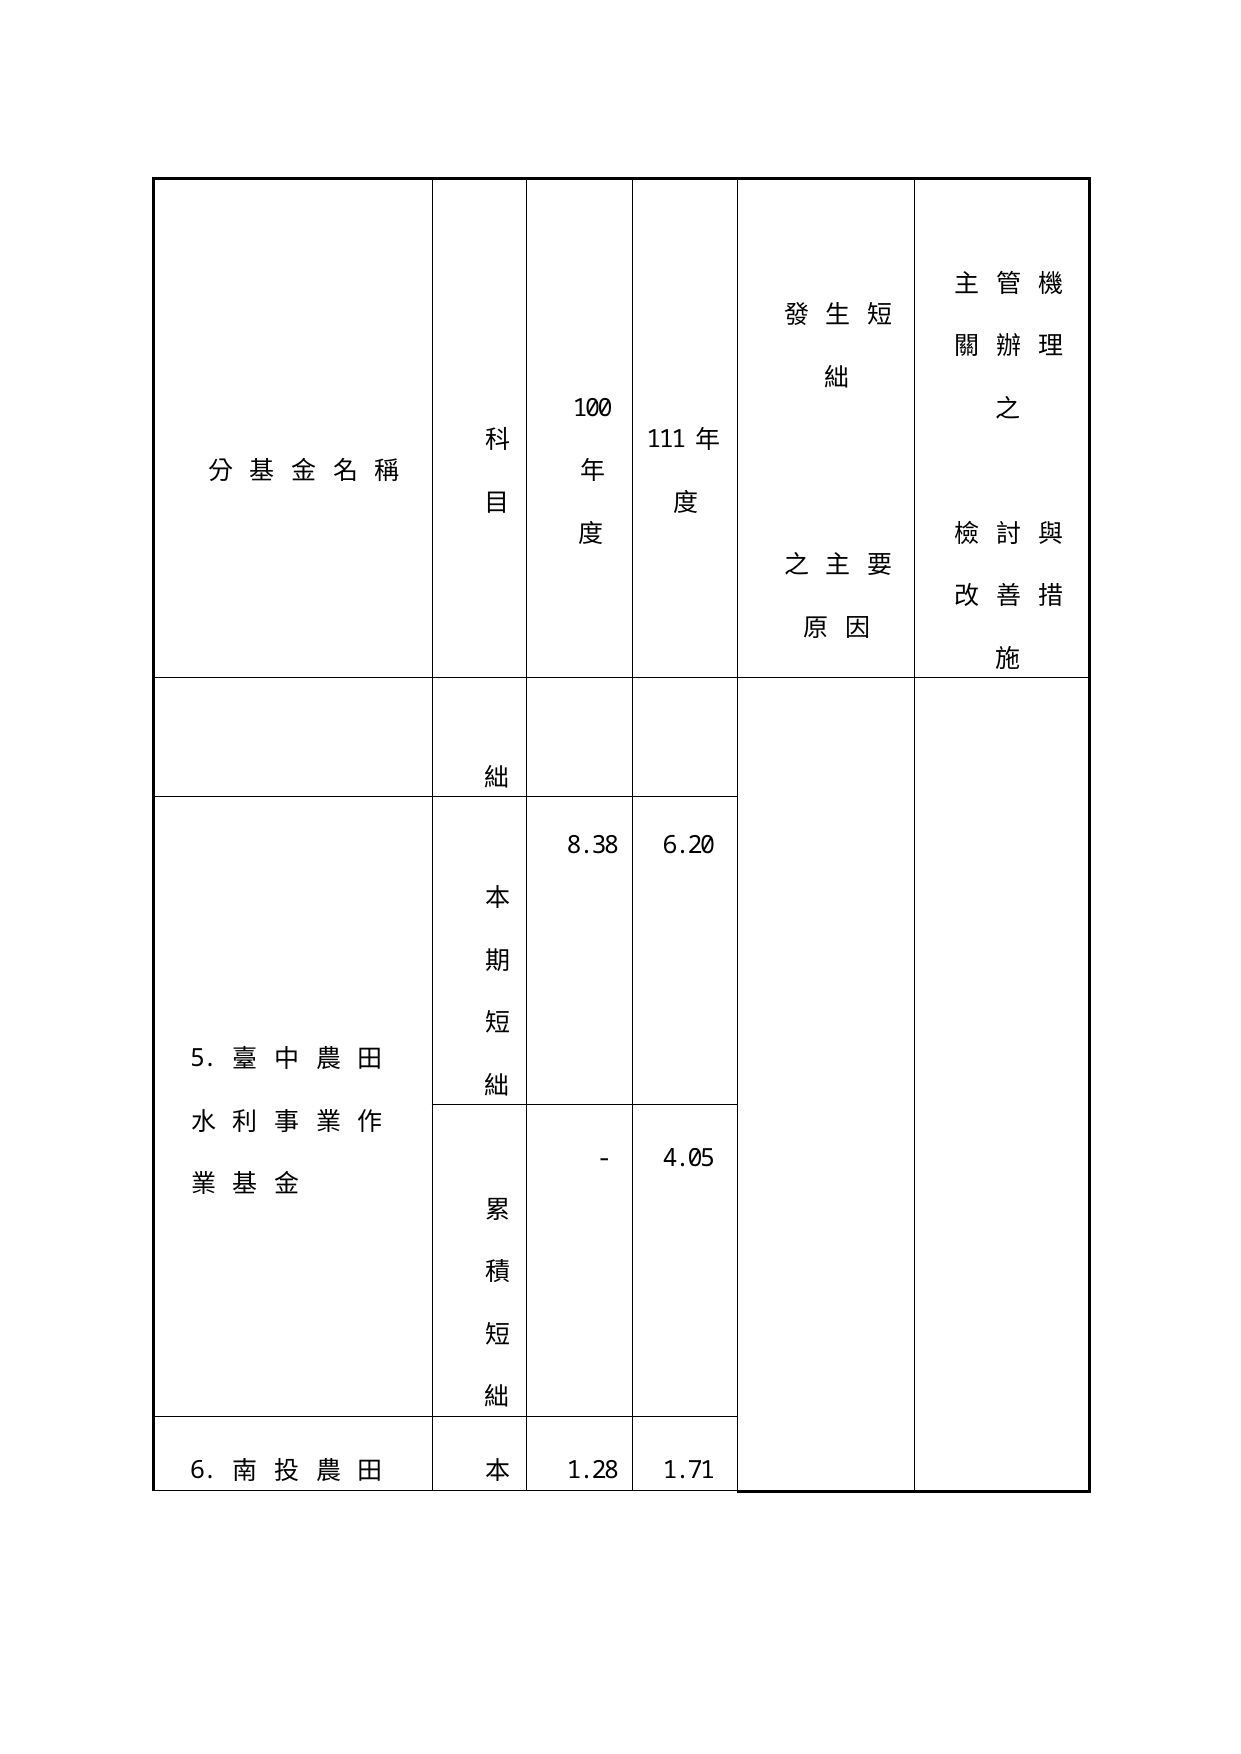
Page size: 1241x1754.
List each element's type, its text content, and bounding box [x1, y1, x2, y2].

table_header 主管機關辦理之 [915, 180, 1088, 427]
table_cell - [527, 678, 632, 796]
table_cell 累積短絀 [433, 1105, 526, 1416]
table_cell 之主要原因 [738, 427, 914, 677]
table_header 100年度 [527, 180, 632, 677]
table_cell 5.臺中農田水利事業作業基金 [155, 797, 432, 1416]
table_cell 絀 [433, 678, 526, 796]
table_cell - [527, 1105, 632, 1416]
table_cell [738, 678, 914, 1490]
table_cell - [633, 678, 737, 796]
table_cell [915, 678, 1088, 1490]
table_cell [155, 678, 432, 796]
table_header 分基金名稱 [155, 180, 432, 677]
table_header 111年度 [633, 180, 737, 677]
table_cell 8.38 [527, 797, 632, 1104]
table_header 科目 [433, 180, 526, 677]
table_cell 1.28 [527, 1417, 632, 1490]
table_cell 6.20 [633, 797, 737, 1104]
table_header 發生短絀 [738, 180, 914, 427]
table_cell 本 [433, 1417, 526, 1490]
table_cell 檢討與改善措施 [915, 427, 1088, 677]
table_cell 4.05 [633, 1105, 737, 1416]
table_cell 本期短絀 [433, 797, 526, 1104]
table_cell 6.南投農田 [155, 1417, 432, 1490]
table_cell 1.71 [633, 1417, 737, 1490]
